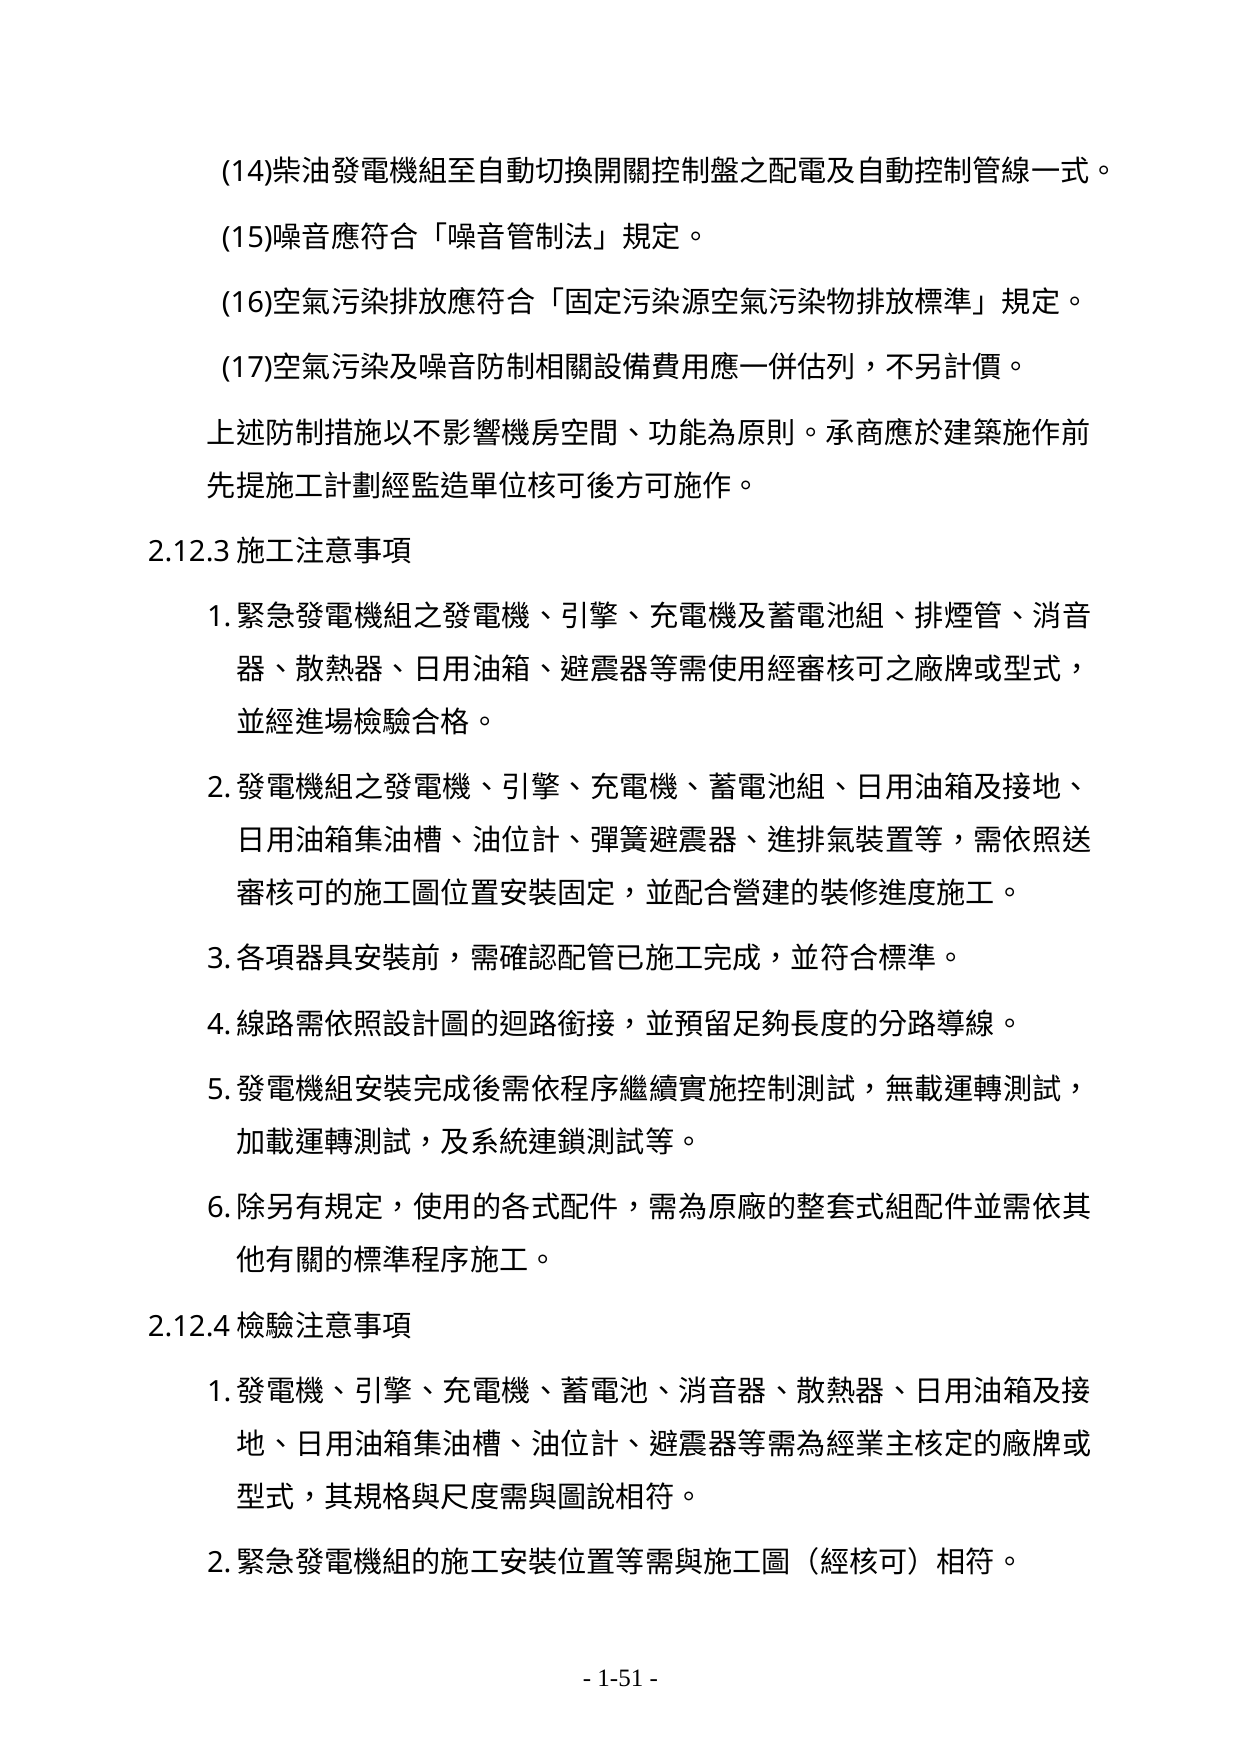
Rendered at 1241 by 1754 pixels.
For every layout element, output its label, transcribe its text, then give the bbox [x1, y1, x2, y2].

subtitle 2. 發電機組之發電機、引擎、充電機、蓄電池組、日用油箱及接地、日用油箱集油槽、油位計、彈簧避震器、進排氣裝置等，需依照送審核可的施工圖位置安裝固定，並配合營建的裝修進度施工。 [207, 764, 1092, 912]
text (16)空氣污染排放應符合「固定污染源空氣污染物排放標準」規定。 [222, 278, 1092, 321]
subtitle 1. 發電機、引擎、充電機、蓄電池、消音器、散熱器、日用油箱及接地、日用油箱集油槽、油位計、避震器等需為經業主核定的廠牌或型式，其規格與尺度需與圖說相符。 [207, 1368, 1092, 1516]
subtitle 4. 線路需依照設計圖的迴路銜接，並預留足夠長度的分路導線。 [207, 1000, 1092, 1043]
text 上述防制措施以不影響機房空間、功能為原則。承商應於建築施作前先提施工計劃經監造單位核可後方可施作。 [207, 409, 1092, 504]
subtitle 5. 發電機組安裝完成後需依程序繼續實施控制測試，無載運轉測試，加載運轉測試，及系統連鎖測試等。 [207, 1066, 1092, 1161]
subtitle 6. 除另有規定，使用的各式配件，需為原廠的整套式組配件並需依其他有關的標準程序施工。 [207, 1184, 1092, 1279]
subtitle 3. 各項器具安裝前，需確認配管已施工完成，並符合標準。 [207, 935, 1092, 977]
text (14)柴油發電機組至自動切換開關控制盤之配電及自動控制管線一式。 [222, 148, 1092, 190]
subtitle 2.12.4 檢驗注意事項 [148, 1302, 1092, 1345]
text (17)空氣污染及噪音防制相關設備費用應一併估列，不另計價。 [222, 344, 1092, 386]
text (15)噪音應符合「噪音管制法」規定。 [222, 213, 1092, 256]
subtitle 2. 緊急發電機組的施工安裝位置等需與施工圖（經核可）相符。 [207, 1539, 1092, 1581]
subtitle 1. 緊急發電機組之發電機、引擎、充電機及蓄電池組、排煙管、消音器、散熱器、日用油箱、避震器等需使用經審核可之廠牌或型式，並經進場檢驗合格。 [207, 593, 1092, 741]
subtitle 2.12.3 施工注意事項 [148, 527, 1092, 570]
